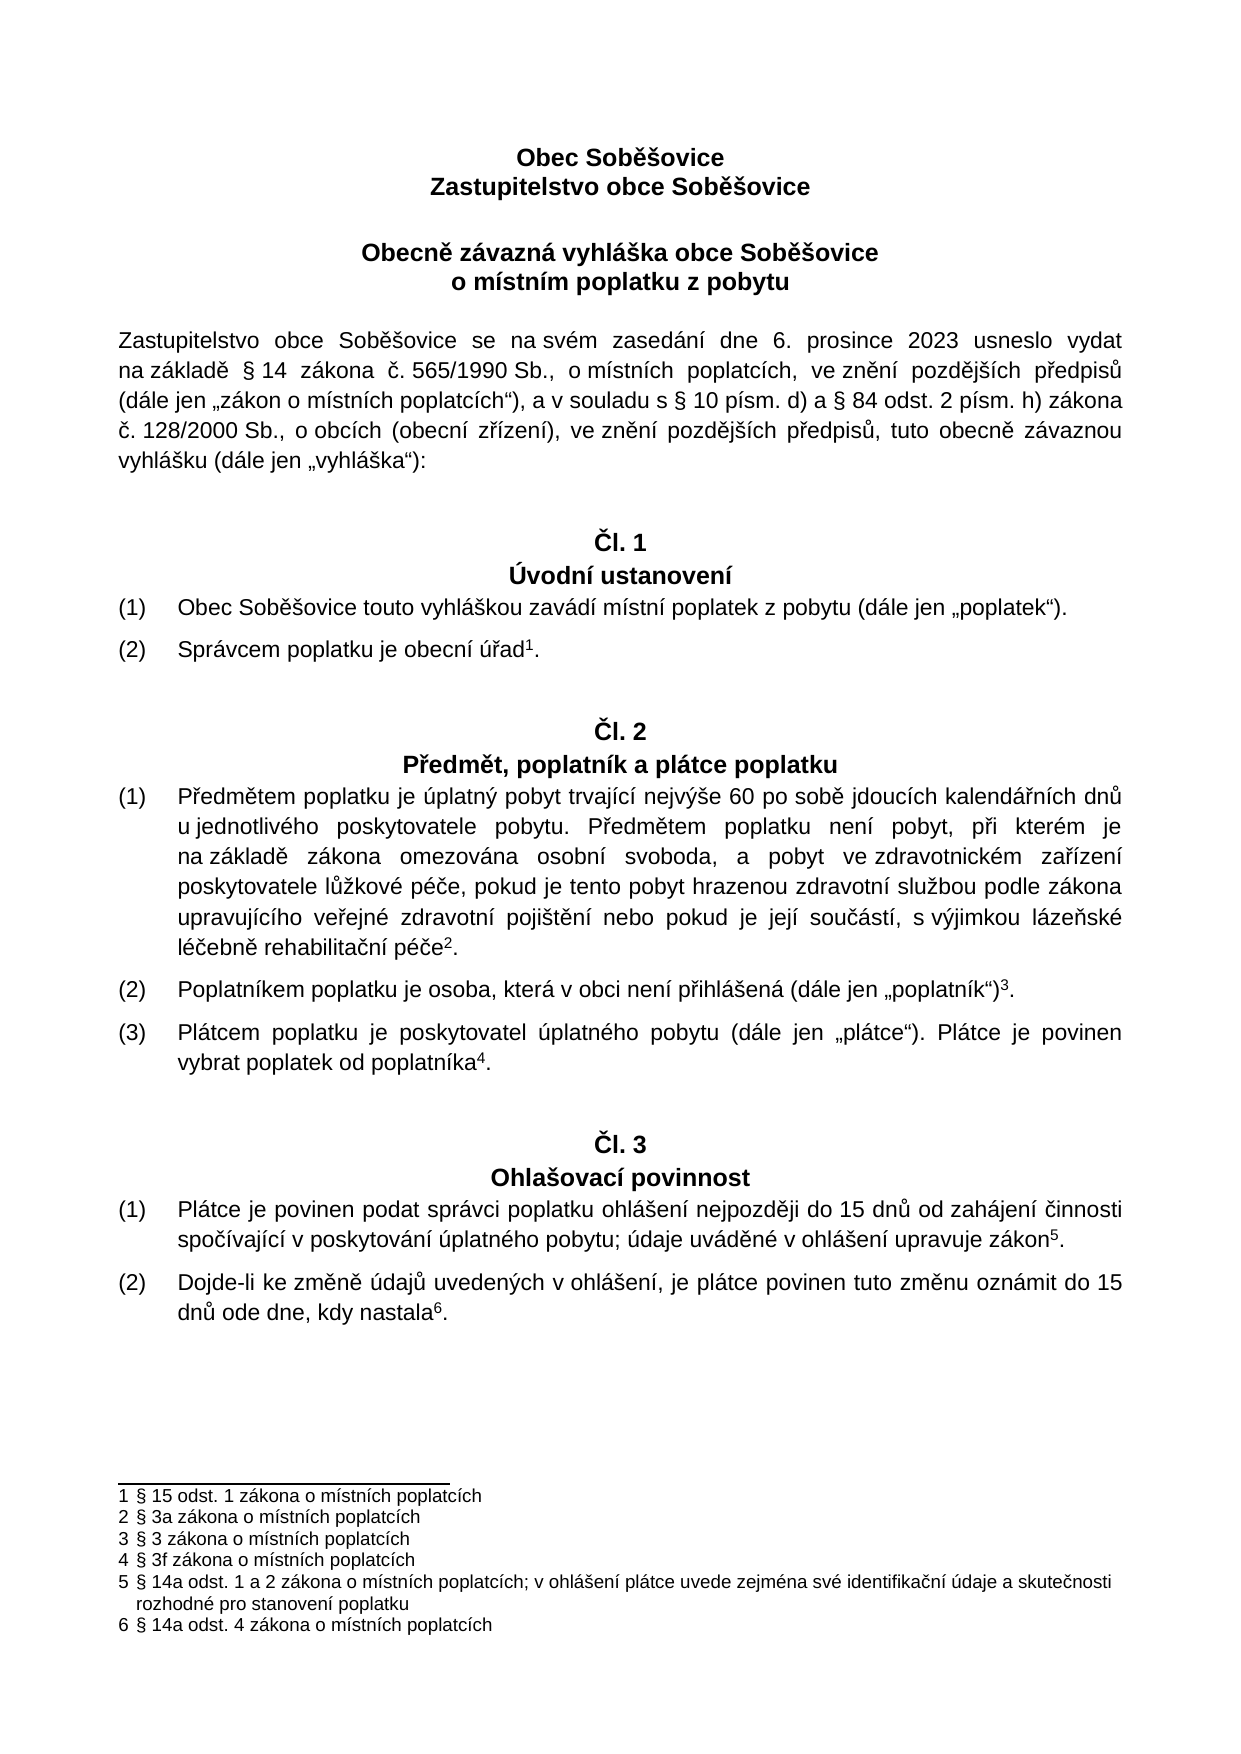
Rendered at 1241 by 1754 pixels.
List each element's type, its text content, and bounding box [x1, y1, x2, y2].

list Plátcem poplatku je poskytovatel úplatného pobytu (dále jen „plátce“). Plátce je povinen vybrat poplatek od poplatníka. [118, 1019, 1122, 1076]
list Poplatníkem poplatku je osoba, která v obci není přihlášená (dále jen „poplatník“). [118, 976, 1122, 1003]
list § 14a odst. 1 a 2 zákona o místních poplatcích; v ohlášení plátce uvede zejména své identifikační údaje a skutečnosti rozhodné pro stanovení poplatku [118, 1571, 1122, 1614]
list § 3a zákona o místních poplatcích [118, 1506, 1122, 1528]
list § 3 zákona o místních poplatcích [118, 1528, 1122, 1549]
text Zastupitelstvo obce Soběšovice se na svém zasedání dne 6. prosince 2023 usneslo vydat na základě § 14 zákona č. 565/1990 Sb., o místních poplatcích, ve znění pozdějších předpisů (dále jen „zákon o místních poplatcích“), a v souladu s § 10 písm. d) a § 84 odst. 2 písm. h) zákona č. 128/2000 Sb., o obcích (obecní zřízení), ve znění pozdějších předpisů, tuto obecně závaznou vyhlášku (dále jen „vyhláška“): [118, 327, 1122, 474]
list Předmětem poplatku je úplatný pobyt trvající nejvýše 60 po sobě jdoucích kalendářních dnů u jednotlivého poskytovatele pobytu. Předmětem poplatku není pobyt, při kterém je na základě zákona omezována osobní svoboda, a pobyt ve zdravotnickém zařízení poskytovatele lůžkové péče, pokud je tento pobyt hrazenou zdravotní službou podle zákona upravujícího veřejné zdravotní pojištění nebo pokud je její součástí, s výjimkou lázeňské léčebně rehabilitační péče. [118, 783, 1122, 960]
subtitle Čl. 2 Předmět, poplatník a plátce poplatku [118, 717, 1122, 778]
subtitle Čl. 1 Úvodní ustanovení [118, 528, 1122, 589]
text Obec Soběšovice Zastupitelstvo obce Soběšovice [118, 143, 1122, 201]
list Plátce je povinen podat správci poplatku ohlášení nejpozději do 15 dnů od zahájení činnosti spočívající v poskytování úplatného pobytu; údaje uváděné v ohlášení upravuje zákon. [118, 1196, 1122, 1252]
list § 3f zákona o místních poplatcích [118, 1549, 1122, 1571]
list Správcem poplatku je obecní úřad. [118, 636, 1122, 663]
list Dojde-li ke změně údajů uvedených v ohlášení, je plátce povinen tuto změnu oznámit do 15 dnů ode dne, kdy nastala. [118, 1268, 1122, 1325]
list Obec Soběšovice touto vyhláškou zavádí místní poplatek z pobytu (dále jen „poplatek“). [118, 594, 1122, 620]
list § 14a odst. 4 zákona o místních poplatcích [118, 1614, 1122, 1635]
list § 15 odst. 1 zákona o místních poplatcích [118, 1484, 1122, 1506]
subtitle Obecně závazná vyhláška obce Soběšovice o místním poplatku z pobytu [118, 238, 1122, 295]
subtitle Čl. 3 Ohlašovací povinnost [118, 1129, 1122, 1191]
